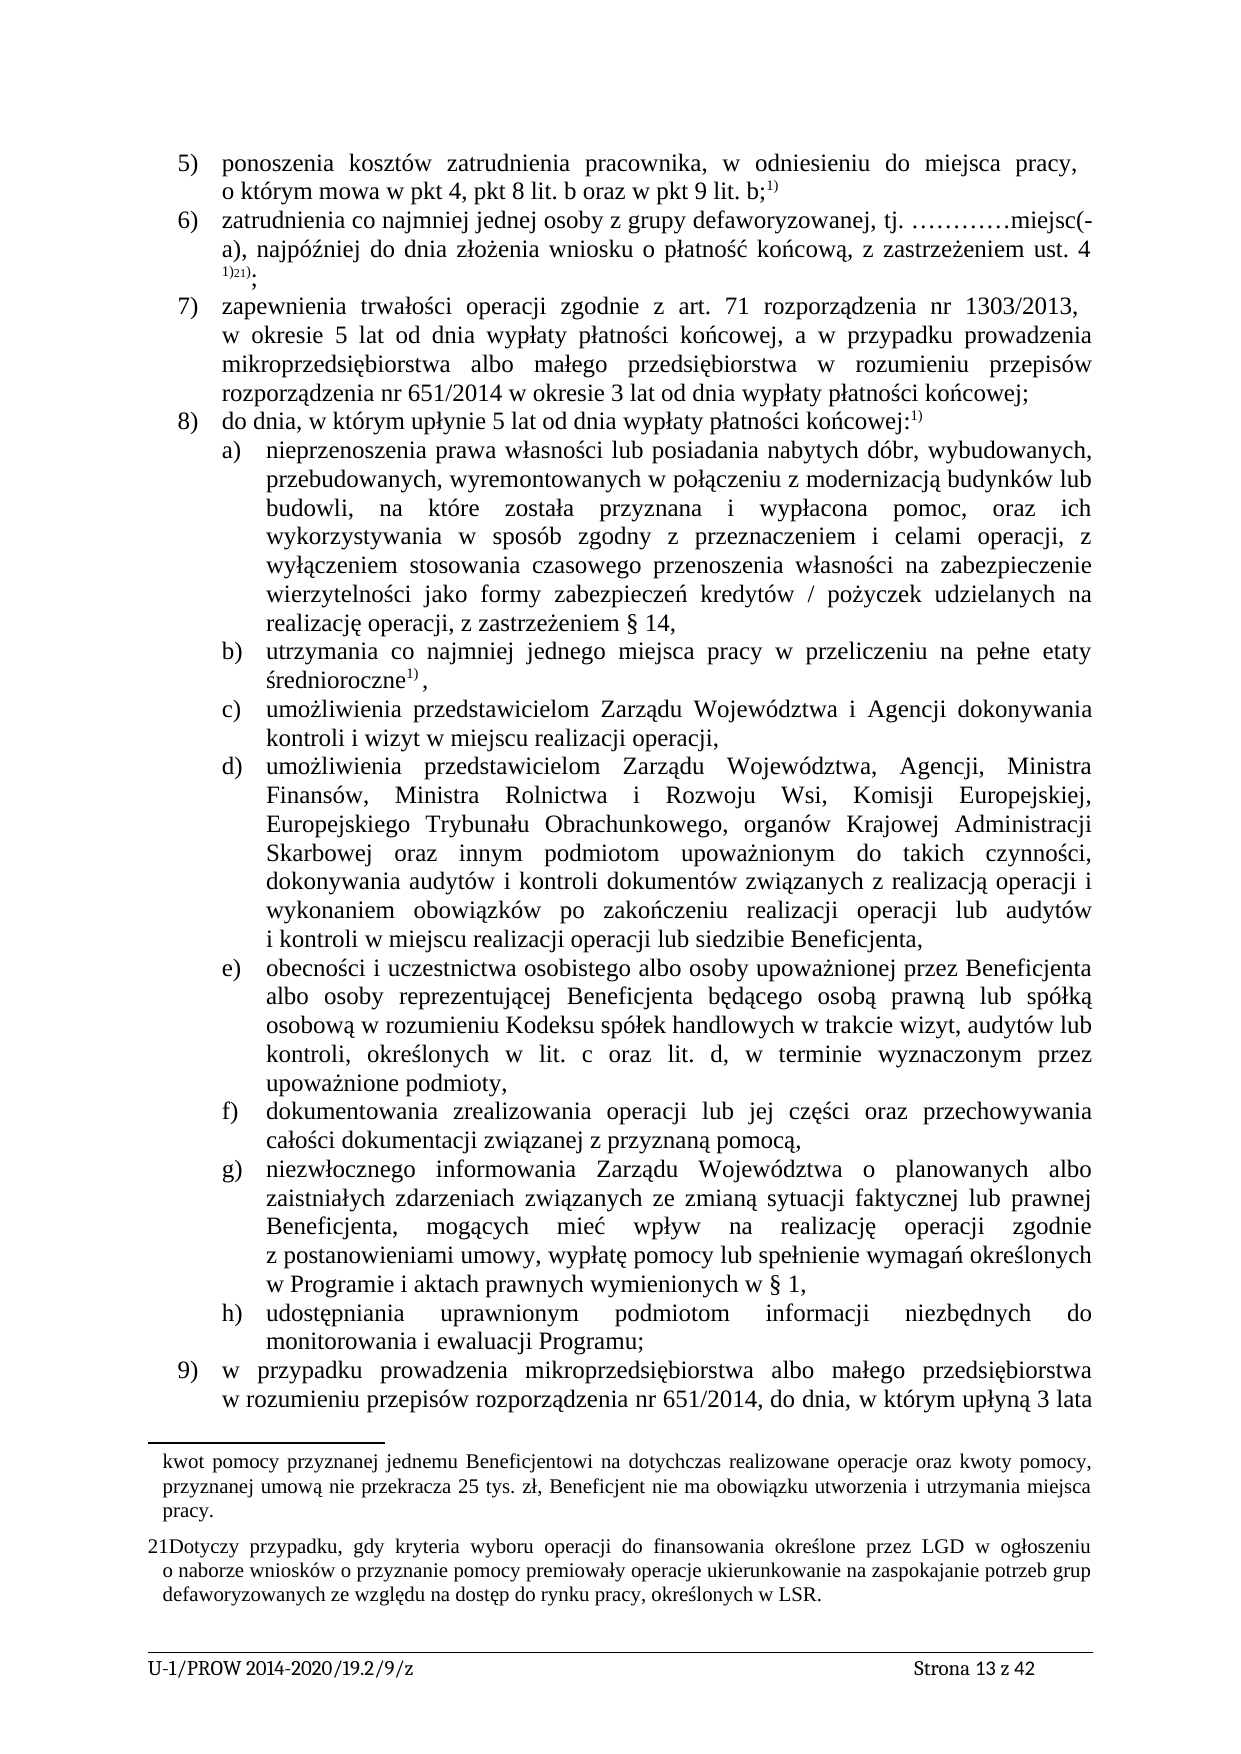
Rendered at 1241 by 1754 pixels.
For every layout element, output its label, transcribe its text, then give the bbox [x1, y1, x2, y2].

list kwot pomocy przyznanej jednemu Beneficjentowi na dotychczas realizowane operacje oraz kwoty pomocy, przyznanej umową nie przekracza 25 tys. zł, Beneficjent nie ma obowiązku utworzenia i utrzymania miejsca pracy. [148, 1449, 1093, 1522]
list ponoszenia kosztów zatrudnienia pracownika, w odniesieniu do miejsca pracy, o którym mowa w pkt 4, pkt 8 lit. b oraz w pkt 9 lit. b;1) [177, 148, 1093, 205]
list Dotyczy przypadku, gdy kryteria wyboru operacji do finansowania określone przez LGD w ogłoszeniu o naborze wniosków o przyznanie pomocy premiowały operacje ukierunkowanie na zaspokajanie potrzeb grup defaworyzowanych ze względu na dostęp do rynku pracy, określonych w LSR. [148, 1534, 1093, 1606]
text c) umożliwienia przedstawicielom Zarządu Województwa i Agencji dokonywania kontroli i wizyt w miejscu realizacji operacji, [222, 694, 1093, 751]
list w przypadku prowadzenia mikroprzedsiębiorstwa albo małego przedsiębiorstwa w rozumieniu przepisów rozporządzenia nr 651/2014, do dnia, w którym upłyną 3 lata [177, 1355, 1093, 1413]
text a) nieprzenoszenia prawa własności lub posiadania nabytych dóbr, wybudowanych, przebudowanych, wyremontowanych w połączeniu z modernizacją budynków lub budowli, na które została przyznana i wypłacona pomoc, oraz ich wykorzystywania w sposób zgodny z przeznaczeniem i celami operacji, z wyłączeniem stosowania czasowego przenoszenia własności na zabezpieczenie wierzytelności jako formy zabezpieczeń kredytów / pożyczek udzielanych na realizację operacji, z zastrzeżeniem § 14, [222, 435, 1093, 636]
text f) dokumentowania zrealizowania operacji lub jej części oraz przechowywania całości dokumentacji związanej z przyznaną pomocą, [222, 1096, 1093, 1154]
list zatrudnienia co najmniej jednej osoby z grupy defaworyzowanej, tj. …………miejsc(-a), najpóźniej do dnia złożenia wniosku o płatność końcową, z zastrzeżeniem ust. 4 1)); [177, 205, 1093, 291]
text g) niezwłocznego informowania Zarządu Województwa o planowanych albo zaistniałych zdarzeniach związanych ze zmianą sytuacji faktycznej lub prawnej Beneficjenta, mogących mieć wpływ na realizację operacji zgodnie z postanowieniami umowy, wypłatę pomocy lub spełnienie wymagań określonych w Programie i aktach prawnych wymienionych w § 1, [222, 1154, 1093, 1298]
text e) obecności i uczestnictwa osobistego albo osoby upoważnionej przez Beneficjenta albo osoby reprezentującej Beneficjenta będącego osobą prawną lub spółką osobową w rozumieniu Kodeksu spółek handlowych w trakcie wizyt, audytów lub kontroli, określonych w lit. c oraz lit. d, w terminie wyznaczonym przez upoważnione podmioty, [222, 953, 1093, 1096]
list zapewnienia trwałości operacji zgodnie z art. 71 rozporządzenia nr 1303/2013, w okresie 5 lat od dnia wypłaty płatności końcowej, a w przypadku prowadzenia mikroprzedsiębiorstwa albo małego przedsiębiorstwa w rozumieniu przepisów rozporządzenia nr 651/2014 w okresie 3 lat od dnia wypłaty płatności końcowej; [177, 291, 1093, 406]
text h) udostępniania uprawnionym podmiotom informacji niezbędnych do monitorowania i ewaluacji Programu; [222, 1298, 1093, 1355]
text d) umożliwienia przedstawicielom Zarządu Województwa, Agencji, Ministra Finansów, Ministra Rolnictwa i Rozwoju Wsi, Komisji Europejskiej, Europejskiego Trybunału Obrachunkowego, organów Krajowej Administracji Skarbowej oraz innym podmiotom upoważnionym do takich czynności, dokonywania audytów i kontroli dokumentów związanych z realizacją operacji i wykonaniem obowiązków po zakończeniu realizacji operacji lub audytów i kontroli w miejscu realizacji operacji lub siedzibie Beneficjenta, [222, 751, 1093, 953]
list do dnia, w którym upłynie 5 lat od dnia wypłaty płatności końcowej:1) [177, 406, 1093, 435]
text b) utrzymania co najmniej jednego miejsca pracy w przeliczeniu na pełne etaty średnioroczne1) , [222, 636, 1093, 694]
